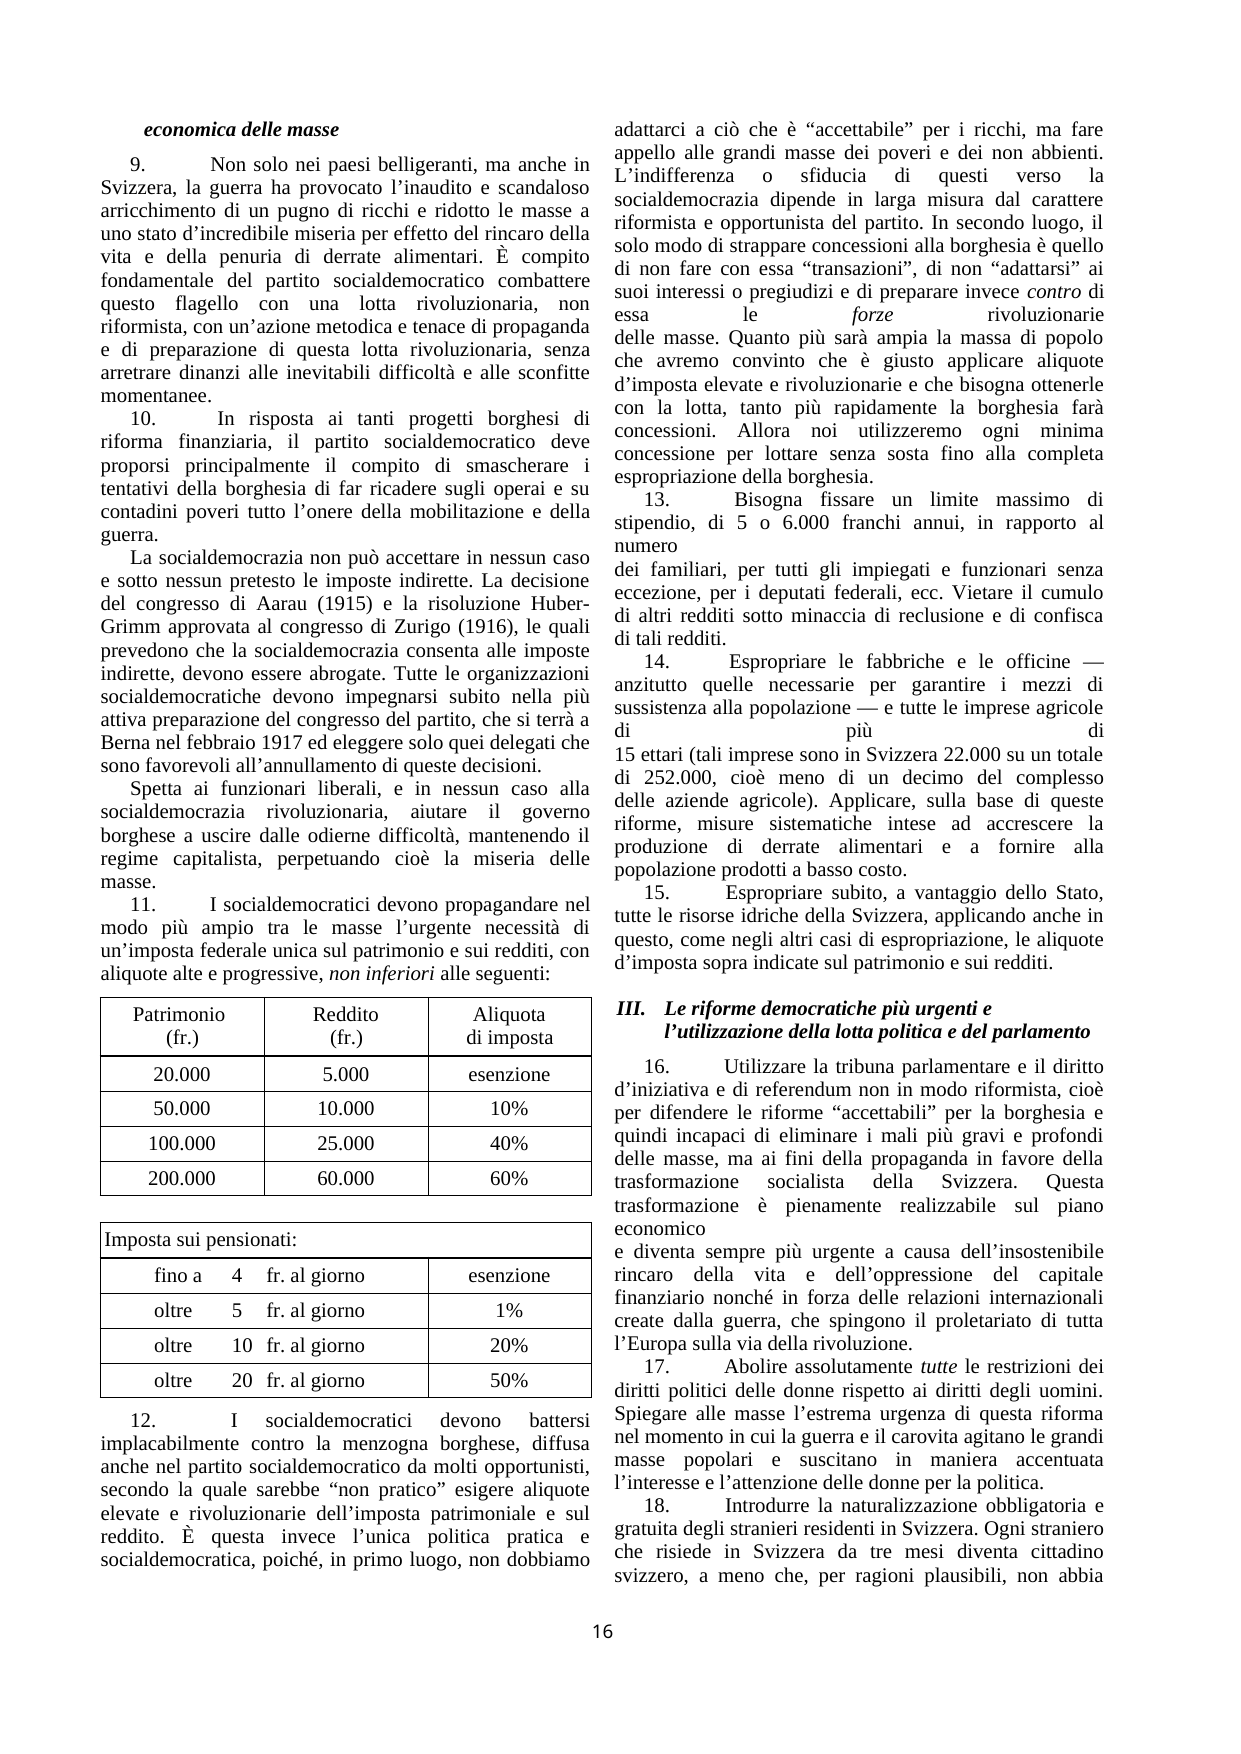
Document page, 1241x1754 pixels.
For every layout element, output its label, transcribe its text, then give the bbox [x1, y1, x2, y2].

table_cell oltre 5 fr. al giorno [101, 1294, 428, 1328]
table_cell 5.000 [265, 1057, 428, 1091]
table_header Aliquota di imposta [429, 998, 591, 1055]
table_cell 20% [429, 1329, 591, 1363]
table_cell 40% [429, 1127, 591, 1161]
text 15. Espropriare subito, a vantaggio dello Stato, tutte le risorse idriche della Svizzera, applicando anche in questo, come negli altri casi di espropriazione, le aliquote d’imposta sopra indicate sul patrimonio e sui redditi. [614, 881, 1104, 974]
text III. Le riforme democratiche più urgenti e l’utilizzazione della lotta politica e del parlamento [616, 997, 1104, 1043]
text 9. Non solo nei paesi belligeranti, ma anche in Svizzera, la guerra ha provocato l’inaudito e scandaloso arricchimento di un pugno di ricchi e ridotto le masse a uno stato d’incredibile miseria per effetto del rincaro della vita e della penuria di derrate alimentari. È compito fondamentale del partito socialdemocratico combattere questo flagello con una lotta rivoluzionaria, non riformista, con un’azione metodica e tenace di propaganda e di preparazione di questa lotta rivoluzionaria, senza arretrare dinanzi alle inevitabili difficoltà e alle sconfitte momentanee. [100, 153, 591, 407]
table_header Reddito (fr.) [265, 998, 428, 1055]
table_cell 20.000 [101, 1057, 264, 1091]
table_cell esenzione [429, 1057, 591, 1091]
text 10. In risposta ai tanti progetti borghesi di riforma finanziaria, il partito socialdemocratico deve proporsi principalmente il compito di smascherare i tentativi della borghesia di far ricadere sugli operai e su contadini poveri tutto l’onere della mobilitazione e della guerra. [100, 407, 591, 546]
table_cell oltre 10 fr. al giorno [101, 1329, 428, 1363]
text Spetta ai funzionari liberali, e in nessun caso alla socialdemocrazia rivoluzionaria, aiutare il governo borghese a uscire dalle odierne difficoltà, mantenendo il regime capitalista, perpetuando cioè la miseria delle masse. [100, 777, 591, 893]
text 13. Bisogna fissare un limite massimo di stipendio, di 5 o 6.000 franchi annui, in rapporto al numero dei familiari, per tutti gli impiegati e funzionari senza eccezione, per i deputati federali, ecc. Vietare il cumulo di altri redditi sotto minaccia di reclusione e di confisca di tali redditi. [614, 488, 1104, 650]
table_cell 60.000 [265, 1162, 428, 1195]
table_cell 100.000 [101, 1127, 264, 1161]
text economica delle masse [99, 118, 591, 141]
table_cell 10.000 [265, 1092, 428, 1126]
text 11. I socialdemocratici devono propagandare nel modo più ampio tra le masse l’urgente necessità di un’imposta federale unica sul patrimonio e sui redditi, con aliquote alte e progressive, non inferiori alle seguenti: [100, 893, 591, 985]
table_cell esenzione [429, 1259, 591, 1293]
text adattarci a ciò che è “accettabile” per i ricchi, ma fare appello alle grandi masse dei poveri e dei non abbienti. L’indifferenza o sfiducia di questi verso la socialdemocrazia dipende in larga misura dal carattere riformista e opportunista del partito. In secondo luogo, il solo modo di strappare concessioni alla borghesia è quello di non fare con essa “transazioni”, di non “adattarsi” ai suoi interessi o pregiudizi e di preparare invece contro di essa le forze rivoluzionarie delle masse. Quanto più sarà ampia la massa di popolo che avremo convinto che è giusto applicare aliquote d’imposta elevate e rivoluzionarie e che bisogna ottenerle con la lotta, tanto più rapidamente la borghesia farà concessioni. Allora noi utilizzeremo ogni minima concessione per lottare senza sosta fino alla completa espropriazione della borghesia. [614, 118, 1104, 488]
table_header Patrimonio (fr.) [101, 998, 264, 1055]
table_header Imposta sui pensionati: [101, 1223, 591, 1257]
text 18. Introdurre la naturalizzazione obbligatoria e gratuita degli stranieri residenti in Svizzera. Ogni straniero che risiede in Svizzera da tre mesi diventa cittadino svizzero, a meno che, per ragioni plausibili, non abbia [614, 1494, 1104, 1587]
table_cell fino a 4 fr. al giorno [101, 1259, 428, 1293]
table_cell 10% [429, 1092, 591, 1126]
text 14. Espropriare le fabbriche e le officine — anzitutto quelle necessarie per garantire i mezzi di sussistenza alla popolazione — e tutte le imprese agricole di più di 15 ettari (tali imprese sono in Svizzera 22.000 su un totale di 252.000, cioè meno di un decimo del complesso delle aziende agricole). Applicare, sulla base di queste riforme, misure sistematiche intese ad accrescere la produzione di derrate alimentari e a fornire alla popolazione prodotti a basso costo. [614, 650, 1104, 881]
text La socialdemocrazia non può accettare in nessun caso e sotto nessun pretesto le imposte indirette. La decisione del congresso di Aarau (1915) e la risoluzione Huber-Grimm approvata al congresso di Zurigo (1916), le quali prevedono che la socialdemocrazia consenta alle imposte indirette, devono essere abrogate. Tutte le organizzazioni socialdemocratiche devono impegnarsi subito nella più attiva preparazione del congresso del partito, che si terrà a Berna nel febbraio 1917 ed eleggere solo quei delegati che sono favorevoli all’annullamento di queste decisioni. [100, 546, 591, 777]
text 16. Utilizzare la tribuna parlamentare e il diritto d’iniziativa e di referendum non in modo riformista, cioè per difendere le riforme “accettabili” per la borghesia e quindi incapaci di eliminare i mali più gravi e profondi delle masse, ma ai fini della propaganda in favore della trasformazione socialista della Svizzera. Questa trasformazione è pienamente realizzabile sul piano economico e diventa sempre più urgente a causa dell’insostenibile rincaro della vita e dell’oppressione del capitale finanziario nonché in forza delle relazioni internazionali create dalla guerra, che spingono il proletariato di tutta l’Europa sulla via della rivoluzione. [614, 1055, 1104, 1355]
text 17. Abolire assolutamente tutte le restrizioni dei diritti politici delle donne rispetto ai diritti degli uomini. Spiegare alle masse l’estrema urgenza di questa riforma nel momento in cui la guerra e il carovita agitano le grandi masse popolari e suscitano in maniera accentuata l’interesse e l’attenzione delle donne per la politica. [614, 1355, 1104, 1494]
table_cell 50% [429, 1364, 591, 1397]
table_cell 1% [429, 1294, 591, 1328]
text 12. I socialdemocratici devono battersi implacabilmente contro la menzogna borghese, diffusa anche nel partito socialdemocratico da molti opportunisti, secondo la quale sarebbe “non pratico” esigere aliquote elevate e rivoluzionarie dell’imposta patrimoniale e sul reddito. È questa invece l’unica politica pratica e socialdemocratica, poiché, in primo luogo, non dobbiamo [100, 1409, 591, 1571]
table_cell 25.000 [265, 1127, 428, 1161]
table_cell 50.000 [101, 1092, 264, 1126]
table_cell oltre 20 fr. al giorno [101, 1364, 428, 1397]
table_cell 200.000 [101, 1162, 264, 1195]
table_cell 60% [429, 1162, 591, 1195]
